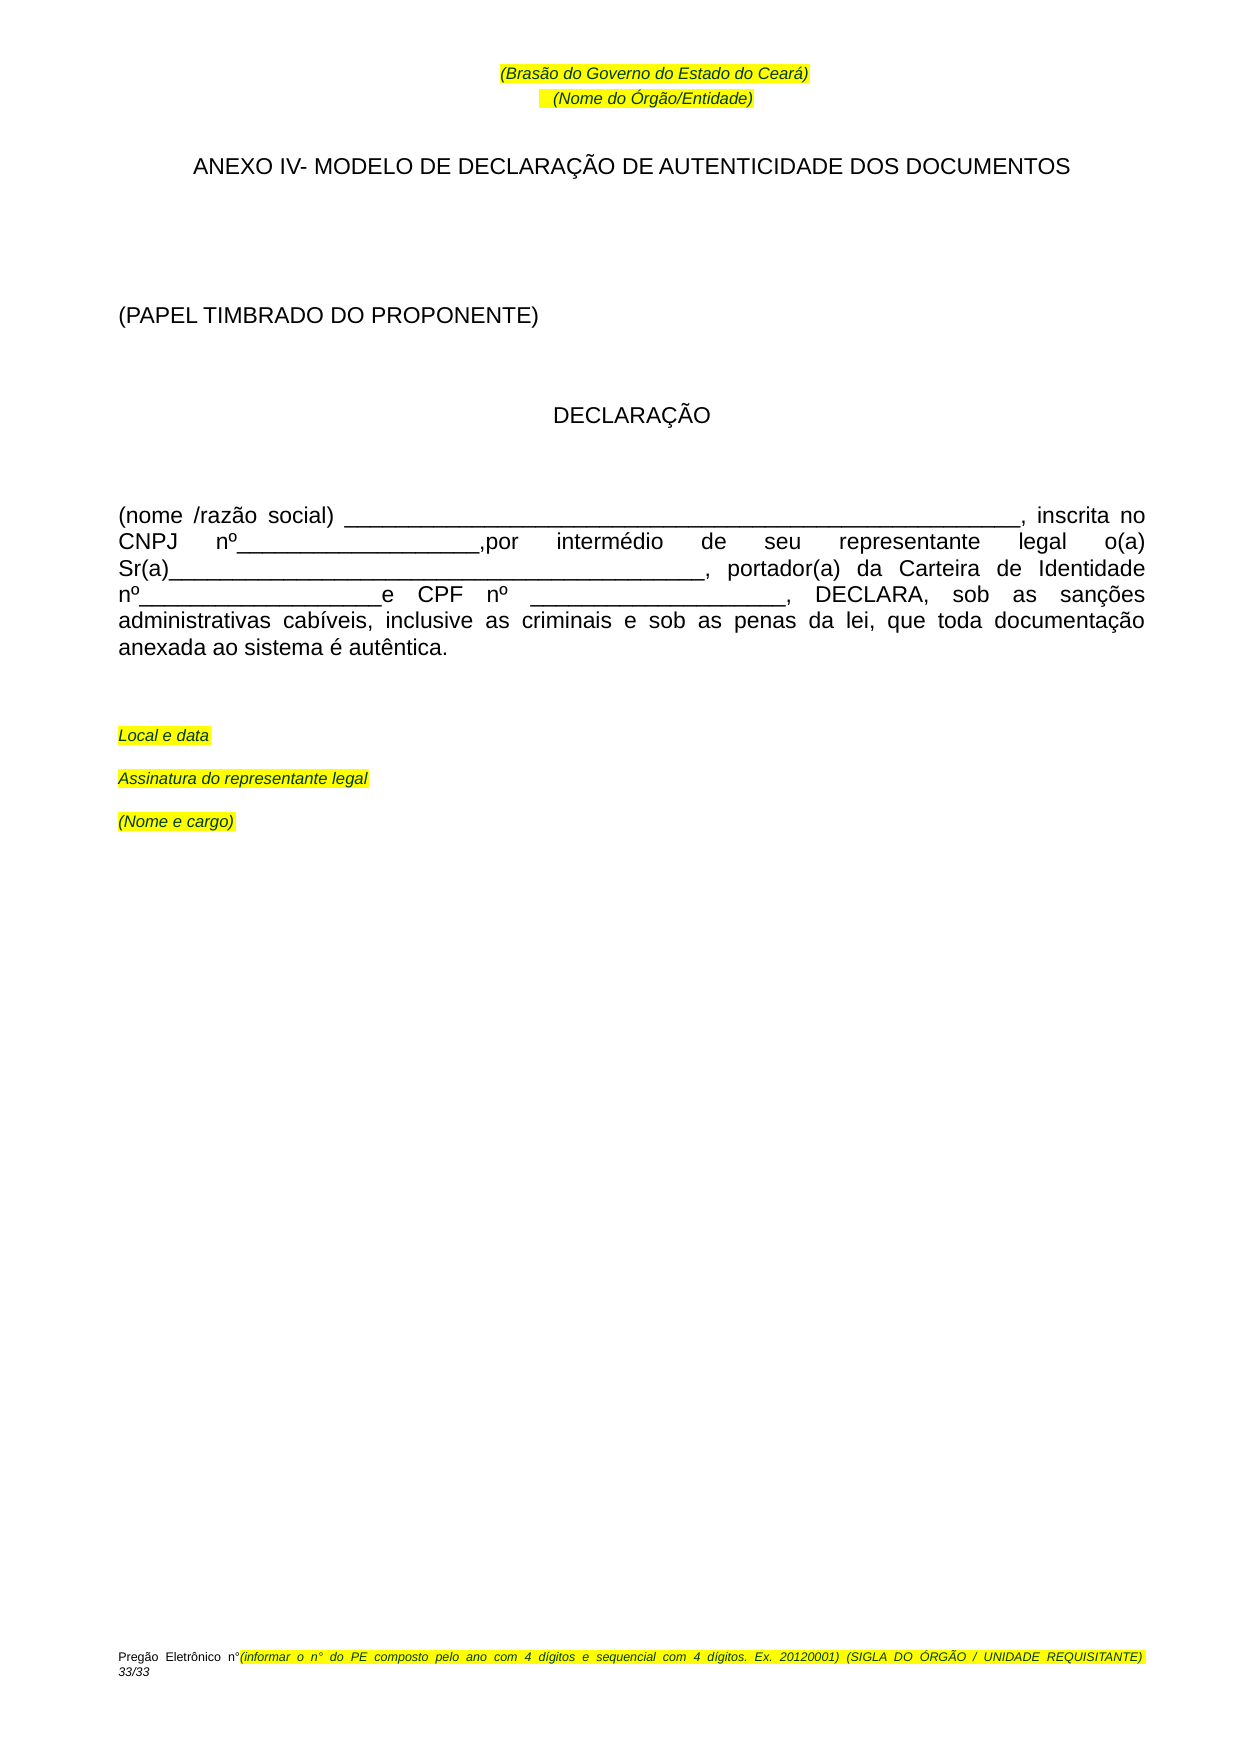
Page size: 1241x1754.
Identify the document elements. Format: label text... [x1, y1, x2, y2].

text (nome /razão social) _____________________________________________________, inscrita no CNPJ nº___________________,por intermédio de seu representante legal o(a) Sr(a)__________________________________________, portador(a) da Carteira de Identidade nº___________________e CPF nº ____________________, DECLARA, sob as sanções administrativas cabíveis, inclusive as criminais e sob as penas da lei, que toda documentação anexada ao sistema é autêntica. [118, 502, 1146, 660]
text DECLARAÇÃO [118, 402, 1146, 428]
text Assinatura do representante legal [118, 769, 1146, 788]
text (PAPEL TIMBRADO DO PROPONENTE) [118, 302, 1146, 329]
text ANEXO IV- MODELO DE DECLARAÇÃO DE AUTENTICIDADE DOS DOCUMENTOS [118, 153, 1146, 179]
text Local e data [118, 726, 1146, 745]
text (Nome e cargo) [118, 812, 1146, 831]
